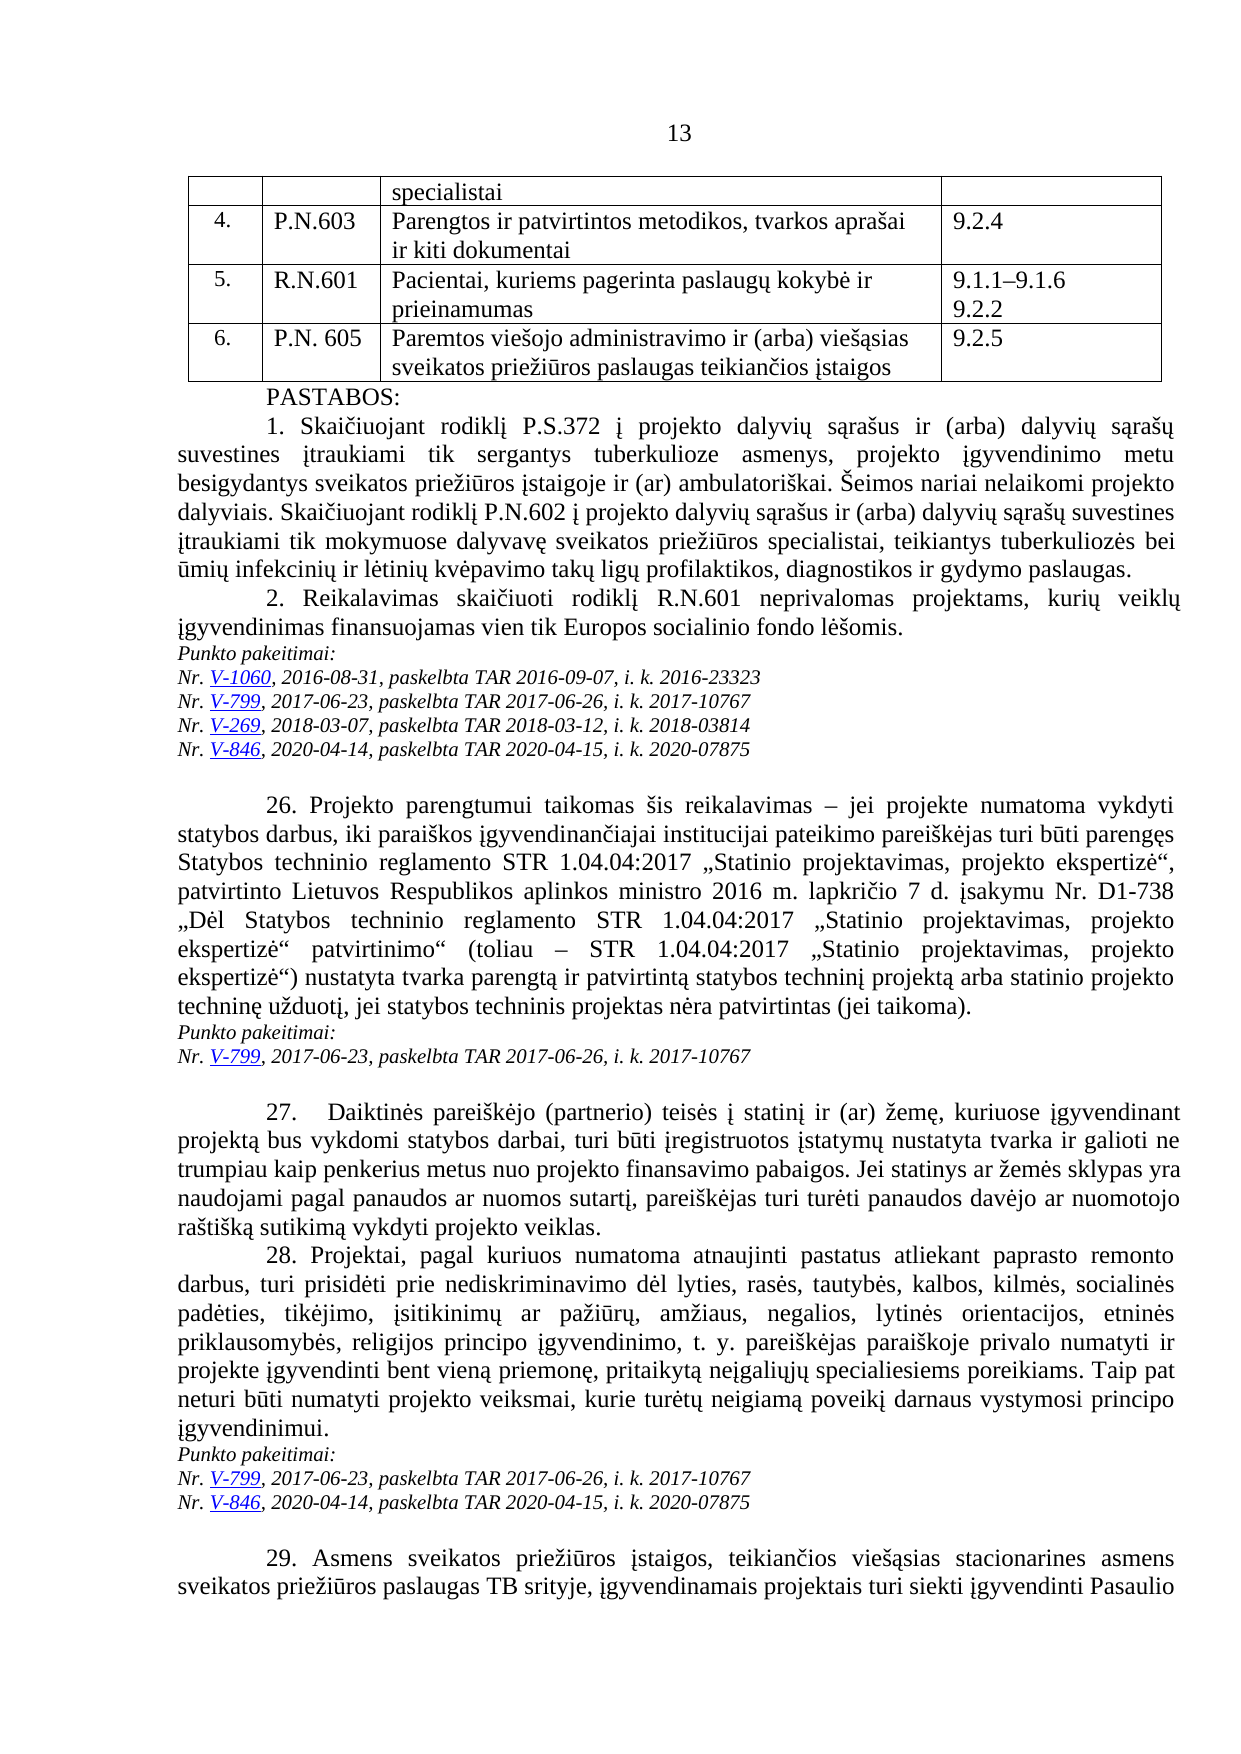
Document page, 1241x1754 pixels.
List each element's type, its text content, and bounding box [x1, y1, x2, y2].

text Punkto pakeitimai: [177, 641, 1181, 665]
table_cell R.N.601 [263, 265, 380, 322]
table_cell 9.1.1–9.1.6 9.2.2 [942, 265, 1161, 322]
text Nr. V-799, 2017-06-23, paskelbta TAR 2017-06-26, i. k. 2017-10767 [177, 689, 1181, 713]
table_cell P.N. 605 [263, 324, 380, 381]
text 1. Skaičiuojant rodiklį P.S.372 į projekto dalyvių sąrašus ir (arba) dalyvių sąrašų suvestines įtraukiami tik sergantys tuberkulioze asmenys, projekto įgyvendinimo metu besigydantys sveikatos priežiūros įstaigoje ir (ar) ambulatoriškai. Šeimos nariai nelaikomi projekto dalyviais. Skaičiuojant rodiklį P.N.602 į projekto dalyvių sąrašus ir (arba) dalyvių sąrašų suvestines įtraukiami tik mokymuose dalyvavę sveikatos priežiūros specialistai, teikiantys tuberkuliozės bei ūmių infekcinių ir lėtinių kvėpavimo takų ligų profilaktikos, diagnostikos ir gydymo paslaugas. [177, 411, 1175, 583]
table_cell [189, 177, 262, 205]
text Punkto pakeitimai: [177, 1020, 1181, 1044]
table_cell [942, 177, 1161, 205]
text PASTABOS: [177, 382, 1175, 411]
table_cell 9.2.5 [942, 324, 1161, 381]
text 27. Daiktinės pareiškėjo (partnerio) teisės į statinį ir (ar) žemę, kuriuose įgyvendinant projektą bus vykdomi statybos darbai, turi būti įregistruotos įstatymų nustatyta tvarka ir galioti ne trumpiau kaip penkerius metus nuo projekto finansavimo pabaigos. Jei statinys ar žemės sklypas yra naudojami pagal panaudos ar nuomos sutartį, pareiškėjas turi turėti panaudos davėjo ar nuomotojo raštišką sutikimą vykdyti projekto veiklas. [177, 1097, 1181, 1241]
table_cell 4. [189, 206, 262, 264]
text Nr. V-269, 2018-03-07, paskelbta TAR 2018-03-12, i. k. 2018-03814 [177, 713, 1181, 737]
table_cell Paremtos viešojo administravimo ir (arba) viešąsias sveikatos priežiūros paslaugas teikiančios įstaigos [381, 324, 941, 381]
table_cell specialistai [381, 177, 941, 205]
table_cell 5. [189, 265, 262, 322]
text 2. Reikalavimas skaičiuoti rodiklį R.N.601 neprivalomas projektams, kurių veiklų įgyvendinimas finansuojamas vien tik Europos socialinio fondo lėšomis. [177, 583, 1181, 641]
table_cell 6. [189, 324, 262, 381]
table_cell [263, 177, 380, 205]
text 26. Projekto parengtumui taikomas šis reikalavimas – jei projekte numatoma vykdyti statybos darbus, iki paraiškos įgyvendinančiajai institucijai pateikimo pareiškėjas turi būti parengęs Statybos techninio reglamento STR 1.04.04:2017 „Statinio projektavimas, projekto ekspertizė“, patvirtinto Lietuvos Respublikos aplinkos ministro 2016 m. lapkričio 7 d. įsakymu Nr. D1-738 „Dėl Statybos techninio reglamento STR 1.04.04:2017 „Statinio projektavimas, projekto ekspertizė“ patvirtinimo“ (toliau – STR 1.04.04:2017 „Statinio projektavimas, projekto ekspertizė“) nustatyta tvarka parengtą ir patvirtintą statybos techninį projektą arba statinio projekto techninę užduotį, jei statybos techninis projektas nėra patvirtintas (jei taikoma). [177, 790, 1175, 1020]
text Nr. V-846, 2020-04-14, paskelbta TAR 2020-04-15, i. k. 2020-07875 [177, 1490, 1181, 1514]
text Nr. V-846, 2020-04-14, paskelbta TAR 2020-04-15, i. k. 2020-07875 [177, 737, 1181, 761]
text Punkto pakeitimai: [177, 1442, 1181, 1466]
table_cell P.N.603 [263, 206, 380, 264]
table_cell Pacientai, kuriems pagerinta paslaugų kokybė ir prieinamumas [381, 265, 941, 322]
text Nr. V-799, 2017-06-23, paskelbta TAR 2017-06-26, i. k. 2017-10767 [177, 1044, 1181, 1068]
text Nr. V-799, 2017-06-23, paskelbta TAR 2017-06-26, i. k. 2017-10767 [177, 1466, 1181, 1490]
text 28. Projektai, pagal kuriuos numatoma atnaujinti pastatus atliekant paprasto remonto darbus, turi prisidėti prie nediskriminavimo dėl lyties, rasės, tautybės, kalbos, kilmės, socialinės padėties, tikėjimo, įsitikinimų ar pažiūrų, amžiaus, negalios, lytinės orientacijos, etninės priklausomybės, religijos principo įgyvendinimo, t. y. pareiškėjas paraiškoje privalo numatyti ir projekte įgyvendinti bent vieną priemonę, pritaikytą neįgaliųjų specialiesiems poreikiams. Taip pat neturi būti numatyti projekto veiksmai, kurie turėtų neigiamą poveikį darnaus vystymosi principo įgyvendinimui. [177, 1241, 1175, 1442]
table_cell 9.2.4 [942, 206, 1161, 264]
text 29. Asmens sveikatos priežiūros įstaigos, teikiančios viešąsias stacionarines asmens sveikatos priežiūros paslaugas TB srityje, įgyvendinamais projektais turi siekti įgyvendinti Pasaulio [177, 1543, 1175, 1600]
table_cell Parengtos ir patvirtintos metodikos, tvarkos aprašai ir kiti dokumentai [381, 206, 941, 264]
text Nr. V-1060, 2016-08-31, paskelbta TAR 2016-09-07, i. k. 2016-23323 [177, 665, 1181, 689]
